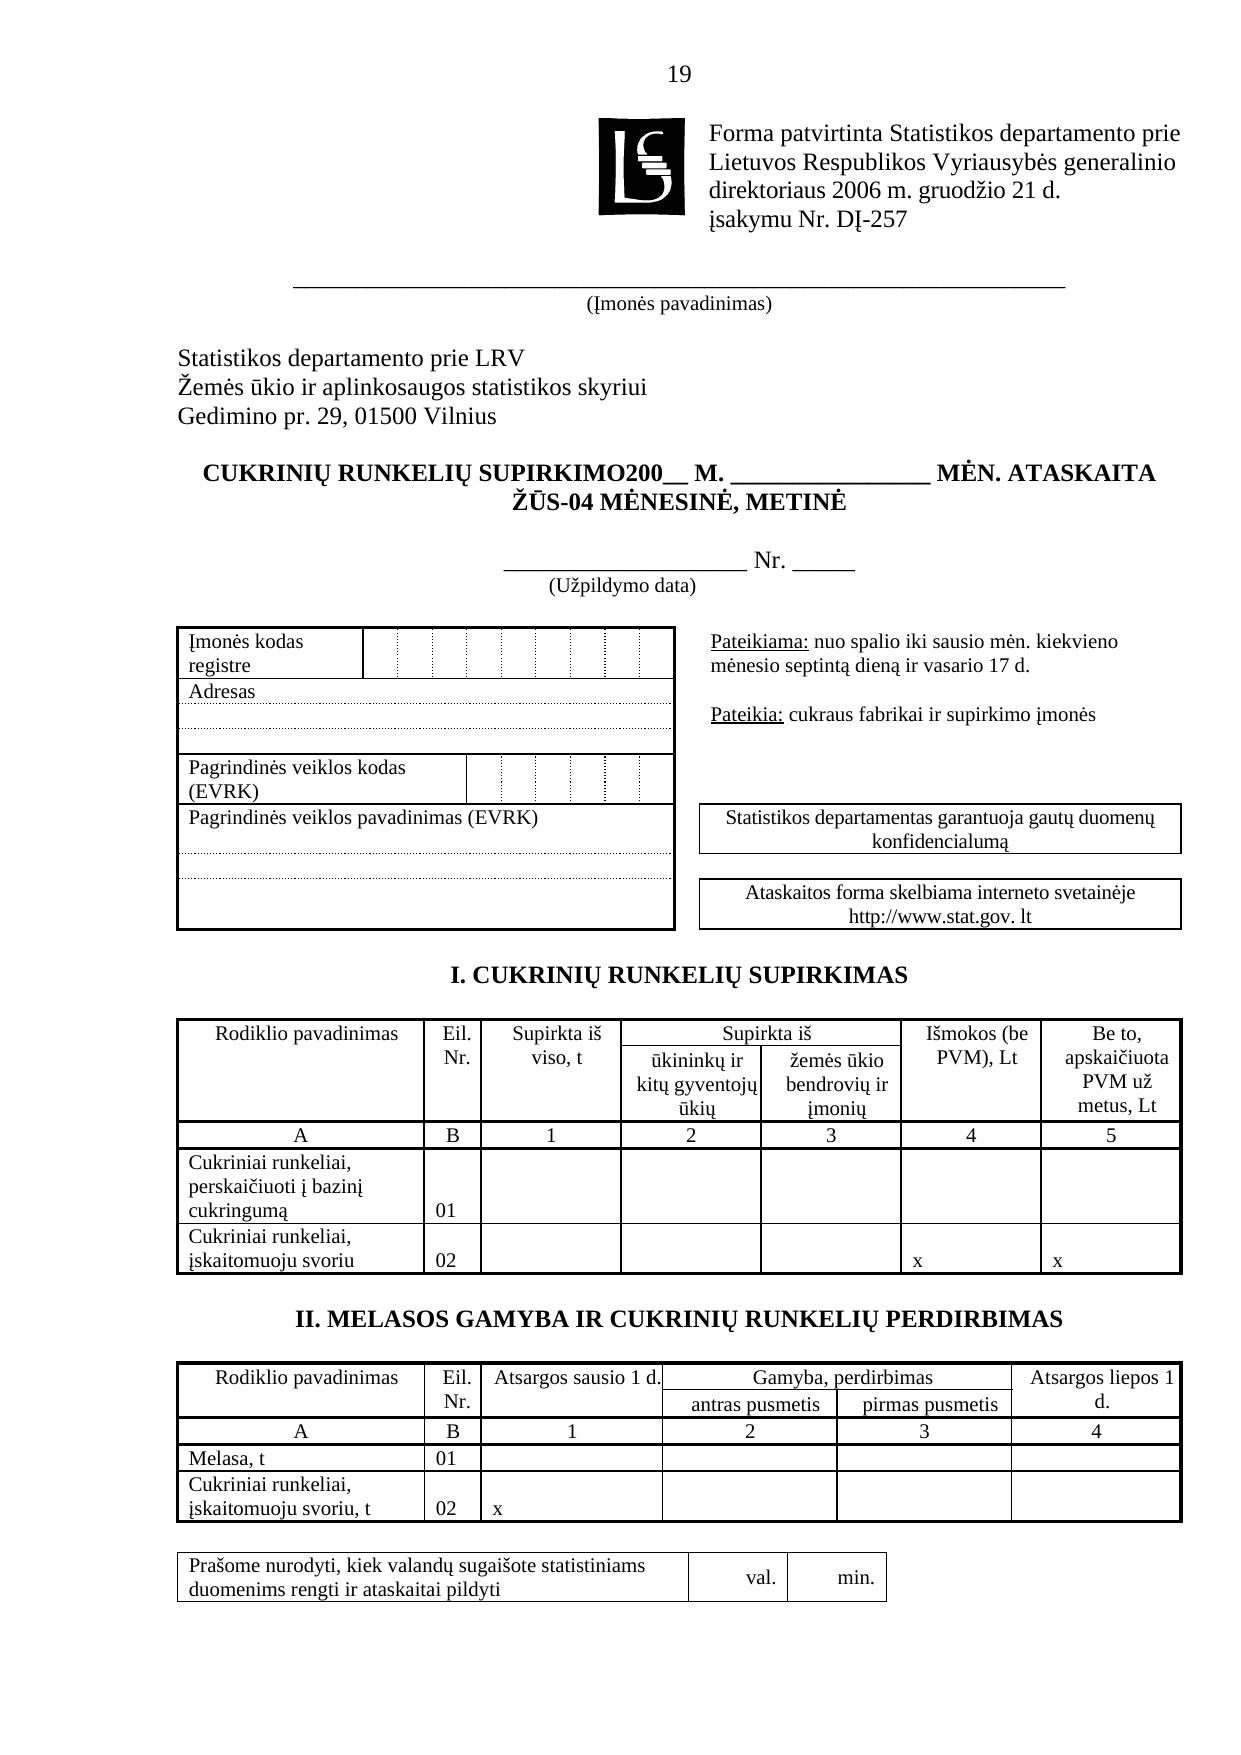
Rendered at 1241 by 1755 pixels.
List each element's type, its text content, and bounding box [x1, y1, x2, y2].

table_cell [699, 753, 1181, 803]
table_cell B [425, 1123, 480, 1147]
text Lietuvos Respublikos Vyriausybės generalinio [688, 147, 1181, 176]
table_header [364, 629, 397, 677]
table_cell pirmas pusmetis [838, 1390, 1011, 1416]
table_header Eil. Nr. [425, 1021, 480, 1120]
text CUKRINIŲ RUNKELIŲ SUPIRKIMO200__ m. ________________ mėn. ataskaita žūs-04 mėnesinė, metinė [177, 458, 1181, 516]
table_cell x [482, 1472, 662, 1520]
table_cell 3 [838, 1419, 1011, 1443]
table_cell Pagrindinės veiklos kodas (EVRK) [179, 755, 466, 803]
table_header Eil. Nr. [425, 1365, 480, 1416]
table_cell [699, 854, 1181, 878]
text Forma patvirtinta Statistikos departamento prie [688, 118, 1181, 147]
table_cell 01 [425, 1446, 480, 1470]
table_header Išmokos (be PVM), Lt [902, 1021, 1040, 1120]
table_cell 02 [425, 1472, 480, 1520]
table_cell 01 [425, 1150, 480, 1222]
table_cell 4 [902, 1123, 1040, 1147]
table_header [467, 629, 501, 677]
table_header [501, 629, 536, 677]
table_header [676, 626, 699, 677]
table_header [887, 1552, 1181, 1601]
table_cell A [179, 1419, 424, 1443]
table_cell ūkininkų ir kitų gyventojų ūkių [622, 1046, 760, 1120]
table_cell [676, 753, 699, 803]
table_header Atsargos sausio 1 d. [482, 1365, 662, 1416]
text [177, 147, 598, 176]
table_cell [536, 755, 570, 803]
table_cell [1042, 1150, 1179, 1222]
table_cell A [179, 1123, 423, 1147]
table_header Rodiklio pavadinimas [179, 1021, 423, 1120]
table_cell Adresas [179, 679, 673, 703]
table_cell [640, 755, 673, 803]
text (Įmonės pavadinimas) [177, 291, 1181, 315]
table_header val. [689, 1553, 787, 1601]
table_cell x [902, 1224, 1040, 1272]
table_cell [622, 1224, 760, 1272]
table_cell 2 [663, 1419, 836, 1443]
table_cell [1012, 1446, 1179, 1470]
table_cell [676, 878, 699, 928]
table_cell 02 [425, 1224, 480, 1272]
table_cell [1012, 1472, 1179, 1520]
table_cell [482, 1224, 620, 1272]
table_cell [482, 1446, 662, 1470]
text [177, 118, 598, 147]
text direktoriaus 2006 m. gruodžio 21 d. [688, 176, 1181, 204]
table_cell x [1042, 1224, 1179, 1272]
table_header [432, 629, 467, 677]
table_header Supirkta iš viso, t [482, 1021, 620, 1120]
table_cell [762, 1224, 900, 1272]
table_cell [179, 728, 673, 753]
table_cell [663, 1446, 836, 1470]
table_header Atsargos liepos 1 d. [1012, 1365, 1179, 1416]
table_header [640, 629, 673, 677]
table_cell [676, 803, 699, 853]
table_header Prašome nurodyti, kiek valandų sugaišote statistiniams duomenims rengti ir ataskaitai pildyti [178, 1553, 688, 1601]
table_cell [482, 1150, 620, 1222]
table_header [536, 629, 570, 677]
table_header Pateikiama: nuo spalio iki sausio mėn. kiekvieno mėnesio septintą dieną ir vasario 17 d. Pateikia: cukraus fabrikai ir supirkimo įmonės [699, 626, 1181, 728]
table_cell [838, 1446, 1011, 1470]
table_header Įmonės kodas registre [179, 629, 362, 677]
table_header Be to, apskaičiuota PVM už metus, Lt [1042, 1021, 1179, 1120]
table_cell žemės ūkio bendrovių ir įmonių [762, 1046, 900, 1120]
text Nr. _____ [177, 545, 1181, 573]
table_cell Cukriniai runkeliai, įskaitomuoju svoriu, t [179, 1472, 424, 1520]
text i. cukrinių runkelių supirkimas [177, 960, 1181, 989]
table_cell [622, 1150, 760, 1222]
table_cell [676, 678, 699, 703]
table_header Gamyba, perdirbimas [663, 1365, 1011, 1389]
table_cell 2 [622, 1123, 760, 1147]
text Gedimino pr. 29, 01500 Vilnius [177, 401, 1181, 430]
table_cell Ataskaitos forma skelbiama interneto svetainėje http://www.stat.gov. lt [700, 880, 1180, 928]
table_header min. [788, 1553, 886, 1601]
table_cell [676, 728, 699, 753]
table_cell 4 [1012, 1419, 1179, 1443]
text (Užpildymo data) [177, 573, 1181, 597]
table_header Supirkta iš [622, 1021, 900, 1044]
table_cell antras pusmetis [663, 1390, 836, 1416]
table_cell 1 [482, 1419, 662, 1443]
table_cell [179, 853, 673, 878]
table_cell Cukriniai runkeliai, perskaičiuoti į bazinį cukringumą [179, 1150, 423, 1222]
table_header [570, 629, 605, 677]
text įsakymu Nr. DĮ-257 [177, 204, 1181, 233]
table_cell B [425, 1419, 480, 1443]
table_cell [467, 755, 501, 803]
text Žemės ūkio ir aplinkosaugos statistikos skyriui [177, 372, 1181, 401]
table_cell [676, 703, 699, 728]
table_header Rodiklio pavadinimas [179, 1365, 424, 1416]
table_cell [570, 755, 605, 803]
table_cell [605, 755, 639, 803]
table_cell Pagrindinės veiklos pavadinimas (EVRK) [179, 805, 673, 853]
table_cell [676, 853, 699, 878]
table_cell [179, 703, 673, 728]
table_cell 3 [762, 1123, 900, 1147]
table_cell [501, 755, 536, 803]
text [177, 176, 598, 204]
table_cell Melasa, t [179, 1446, 424, 1470]
table_cell 5 [1042, 1123, 1179, 1147]
table_cell Cukriniai runkeliai, įskaitomuoju svoriu [179, 1224, 423, 1272]
table_header [398, 629, 432, 677]
table_cell [902, 1150, 1040, 1222]
table_cell [179, 878, 673, 928]
table_cell 1 [482, 1123, 620, 1147]
table_cell [699, 728, 1181, 753]
text ii. melasos gamyba ir cukrinių runkelių perdirbimas [177, 1304, 1181, 1333]
text Statistikos departamento prie LRV [177, 343, 1181, 372]
table_cell Statistikos departamentas garantuoja gautų duomenų konfidencialumą [700, 805, 1180, 853]
table_cell [663, 1472, 836, 1520]
table_cell [762, 1150, 900, 1222]
table_header [605, 629, 639, 677]
table_cell [838, 1472, 1011, 1520]
